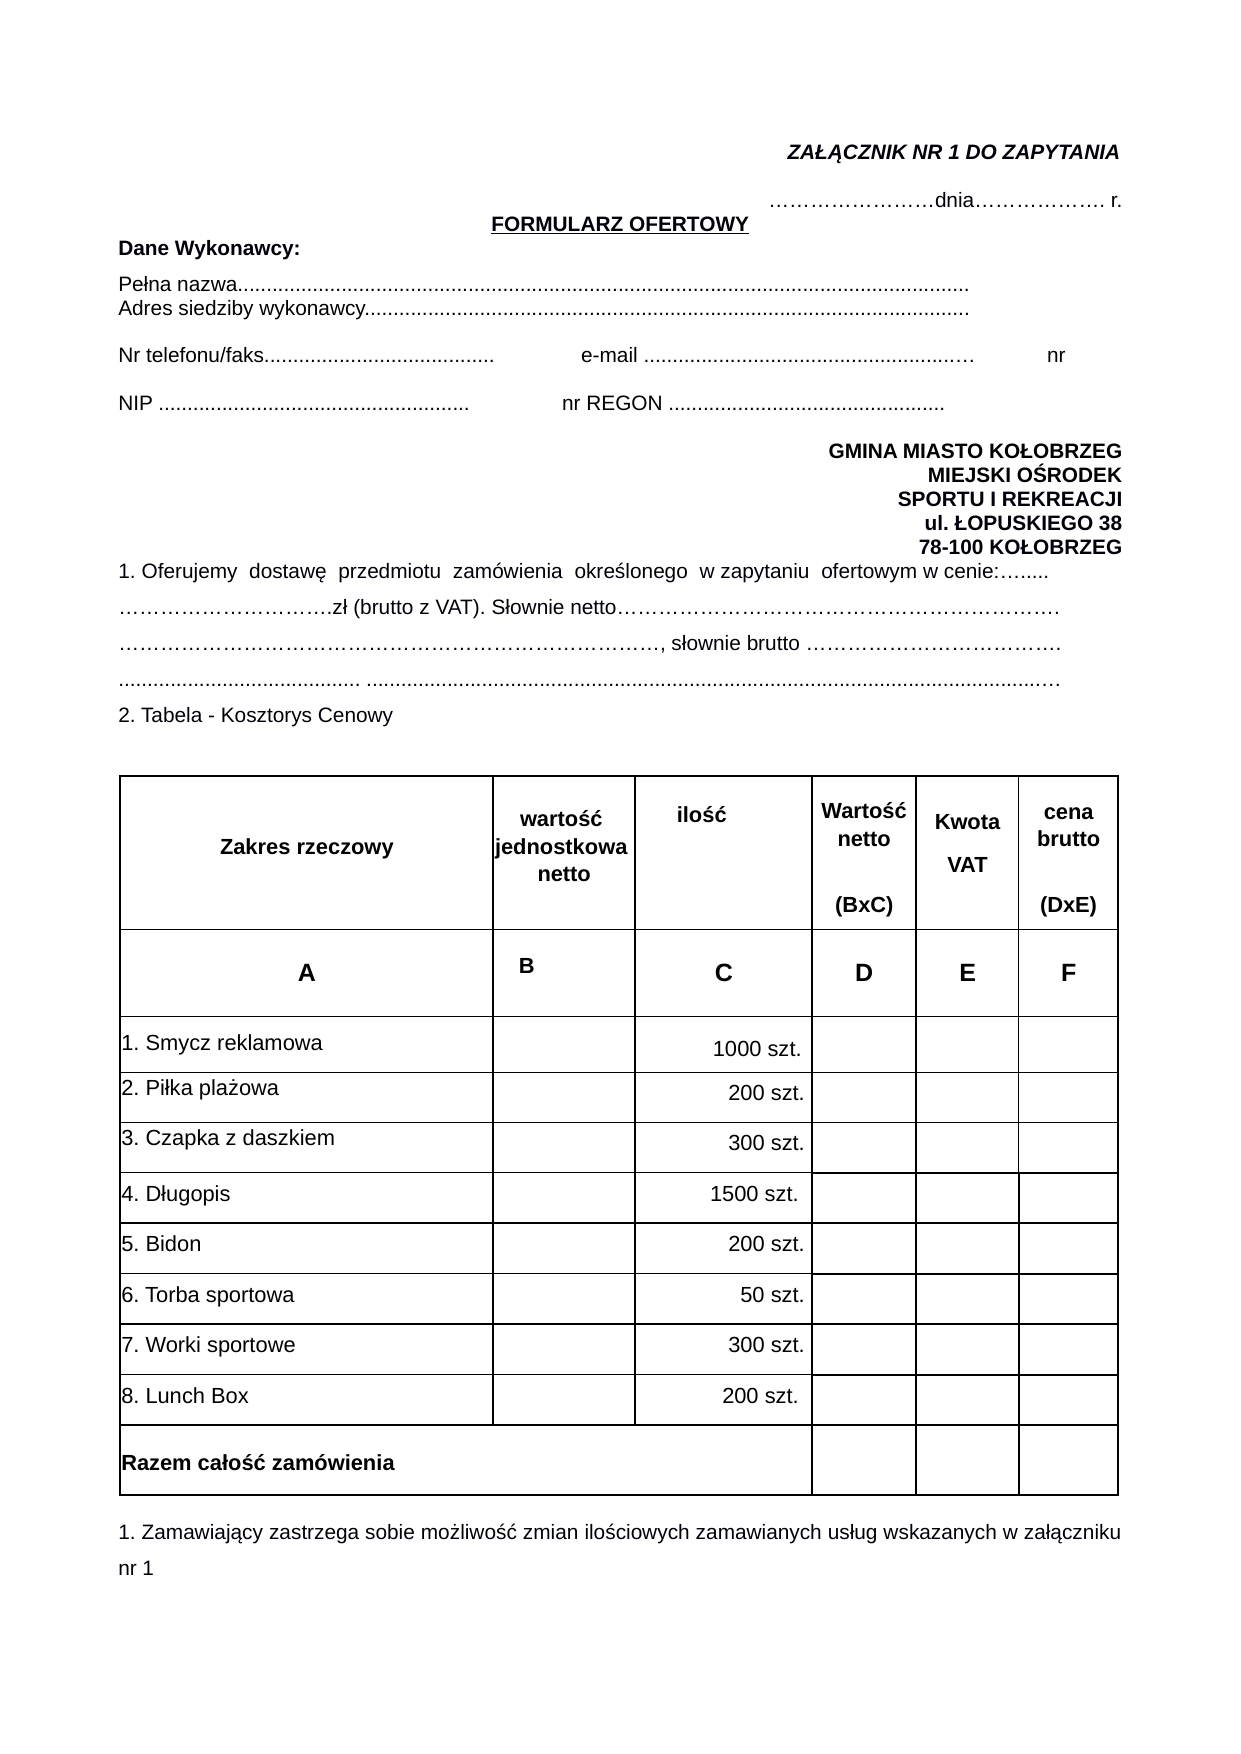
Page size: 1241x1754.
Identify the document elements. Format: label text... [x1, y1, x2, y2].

table_cell 1. Smycz reklamowa [121, 1017, 492, 1072]
table_cell E [917, 930, 1018, 1016]
table_cell [813, 1275, 915, 1323]
table_cell [813, 1224, 915, 1273]
text SPORTU I REKREACJI [118, 487, 1122, 511]
table_cell [917, 1073, 1018, 1122]
text FORMULARZ OFERTOWY [118, 212, 1122, 236]
table_cell 300 szt. [636, 1123, 811, 1172]
table_cell [494, 1375, 634, 1424]
table_header Wartość netto (BxC) [813, 777, 915, 928]
table_cell [494, 1123, 634, 1172]
table_cell [1019, 1017, 1117, 1072]
table_cell 2. Piłka plażowa [121, 1073, 492, 1122]
table_cell [1019, 1123, 1117, 1172]
text 1. Zamawiający zastrzega sobie możliwość zmian ilościowych zamawianych usług wskazanych w załączniku nr 1 [118, 1520, 1122, 1580]
table_cell [494, 1073, 634, 1122]
table_cell [917, 1224, 1018, 1273]
table_cell [1020, 1224, 1117, 1273]
table_cell [917, 1017, 1018, 1072]
table_header wartość jednostkowa netto [494, 777, 634, 928]
table_cell [813, 1017, 915, 1072]
table_cell 7. Worki sportowe [121, 1325, 492, 1374]
table_cell [813, 1376, 915, 1424]
table_cell [813, 1123, 915, 1172]
table_cell [813, 1073, 915, 1122]
table_cell 300 szt. [636, 1325, 811, 1374]
table_cell [494, 1017, 634, 1072]
table_cell [917, 1325, 1018, 1374]
table_header Zakres rzeczowy [121, 777, 492, 928]
text ZAŁĄCZNIK NR 1 DO ZAPYTANIA [118, 140, 1122, 164]
table_cell 6. Torba sportowa [121, 1274, 492, 1323]
table_cell [494, 1173, 634, 1222]
text ul. ŁOPUSKIEGO 38 [118, 511, 1122, 535]
text 2. Tabela - Kosztorys Cenowy [118, 703, 1122, 727]
table_cell [494, 1325, 634, 1374]
text 78-100 KOŁOBRZEG [118, 535, 1122, 559]
table_cell 200 szt. [636, 1224, 811, 1273]
table_cell 200 szt. [636, 1073, 811, 1122]
table_cell A [121, 930, 492, 1016]
table_cell [917, 1123, 1018, 1172]
text 1. Oferujemy dostawę przedmiotu zamówienia określonego w zapytaniu ofertowym w cenie:….....………………………….zł (brutto z VAT). Słownie netto………………………………………………………. ……………………………………………………………………, słownie brutto ………………………………. .......................................... .....................................................................................................................… [118, 559, 1122, 691]
table_cell 1000 szt. [636, 1017, 811, 1072]
table_header Kwota VAT [917, 777, 1018, 928]
table_cell [917, 1426, 1018, 1494]
table_cell [1020, 1376, 1117, 1424]
table_cell D [813, 930, 915, 1016]
table_cell C [636, 930, 811, 1016]
table_cell [1020, 1325, 1117, 1374]
table_cell F [1019, 930, 1117, 1016]
table_cell [917, 1376, 1018, 1424]
table_header ilość [636, 777, 811, 928]
table_cell 50 szt. [636, 1274, 811, 1323]
table_cell Razem całość zamówienia [121, 1426, 811, 1494]
text Dane Wykonawcy: [118, 236, 1122, 259]
text MIEJSKI OŚRODEK [118, 463, 1122, 487]
table_cell [813, 1426, 915, 1494]
table_cell [813, 1325, 915, 1374]
table_cell [1020, 1174, 1117, 1222]
table_cell [917, 1275, 1018, 1323]
text Pełna nazwa............................................................................................................................... [118, 271, 1122, 295]
table_cell 200 szt. [636, 1375, 811, 1424]
table_cell [813, 1174, 915, 1222]
table_cell 3. Czapka z daszkiem [121, 1123, 492, 1172]
table_cell [494, 1224, 634, 1273]
table_cell B [494, 930, 634, 1016]
table_header cena brutto (DxE) [1019, 777, 1117, 928]
text GMINA MIASTO KOŁOBRZEG [118, 439, 1122, 463]
table_cell [1020, 1426, 1117, 1494]
table_cell [494, 1274, 634, 1323]
table_cell [1019, 1073, 1117, 1122]
text ……………………dnia………………. r. [118, 188, 1122, 212]
table_cell 5. Bidon [121, 1224, 492, 1273]
table_cell [917, 1174, 1018, 1222]
table_cell 4. Długopis [121, 1173, 492, 1222]
text Adres siedziby wykonawcy......................................................................................................... Nr telefonu/faks........................................ e-mail ......................................................… nr NIP ...................................................... nr REGON ................................................ [118, 295, 1122, 415]
table_cell 8. Lunch Box [121, 1375, 492, 1424]
table_cell [1020, 1275, 1117, 1323]
table_cell 1500 szt. [636, 1173, 811, 1222]
